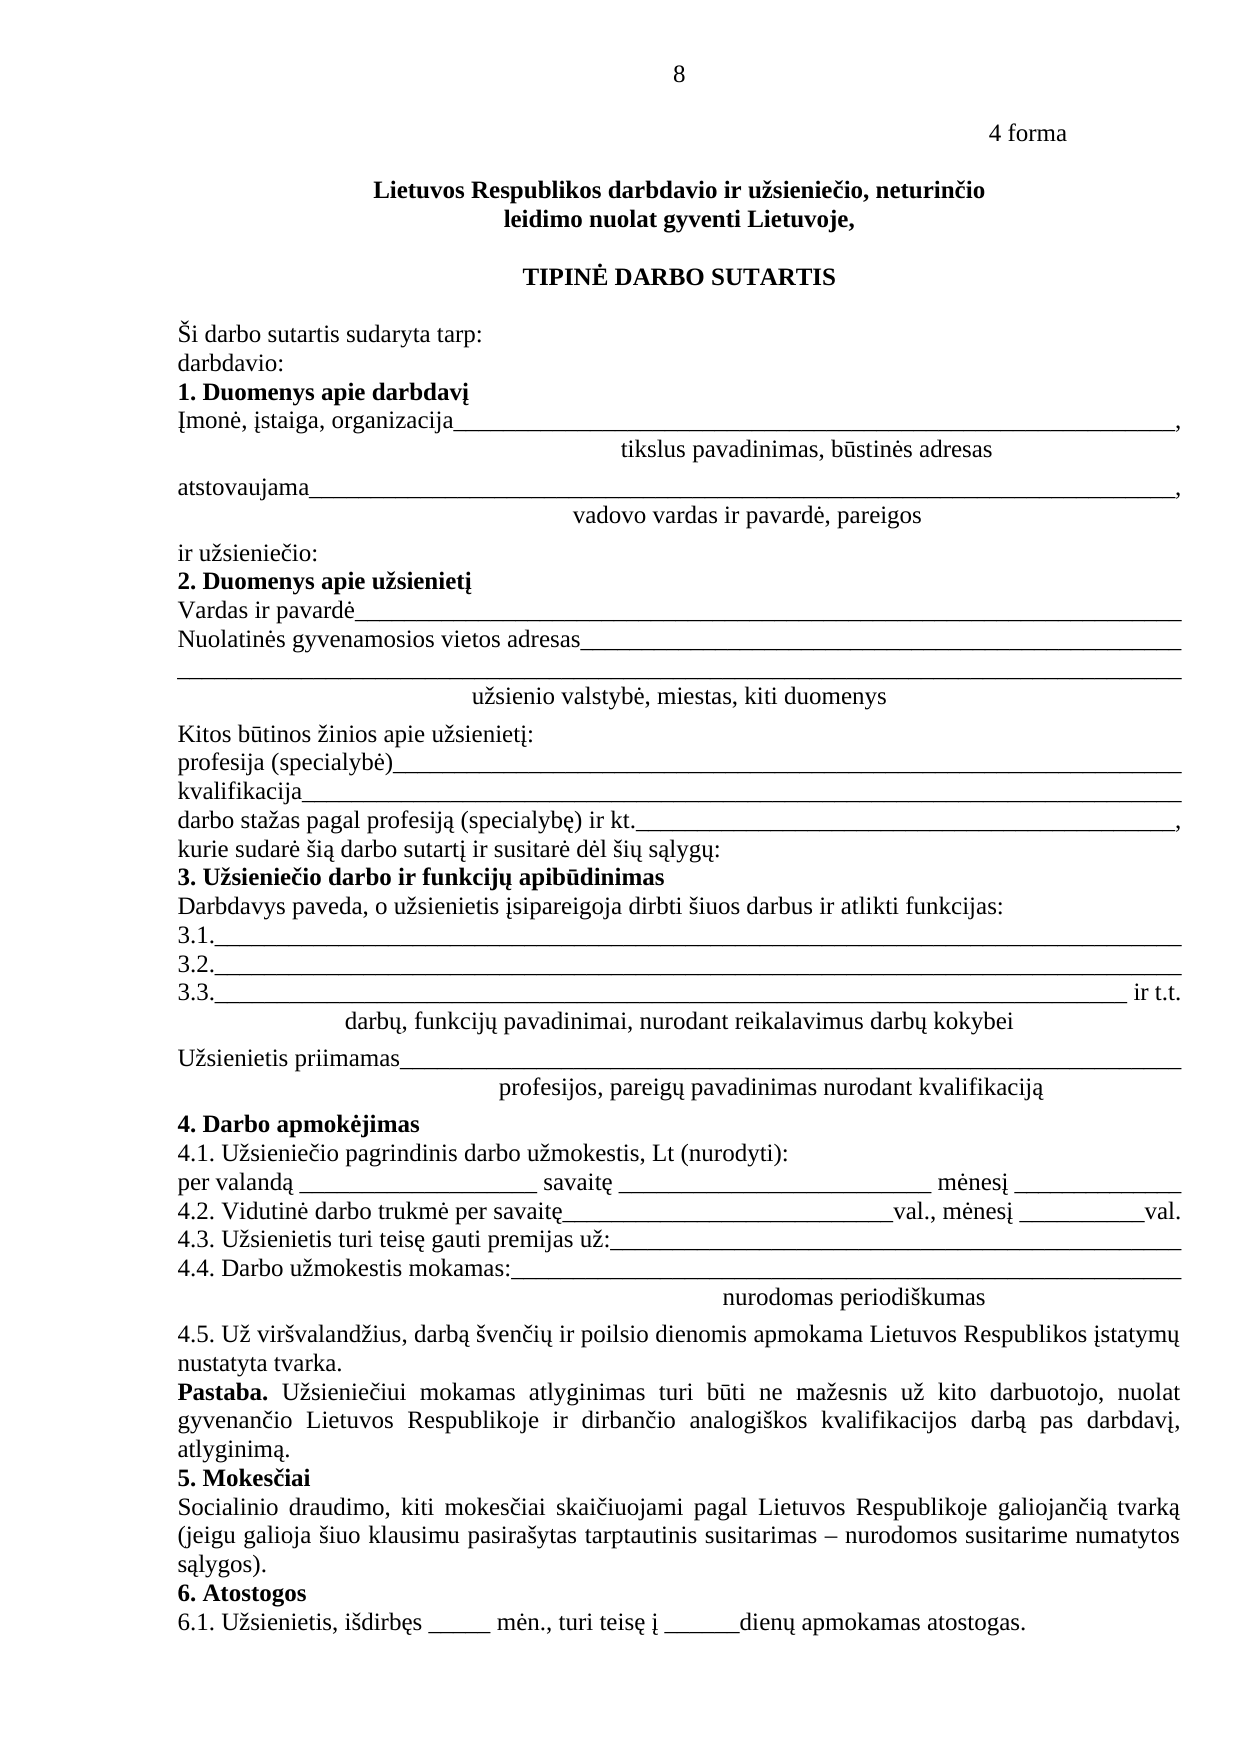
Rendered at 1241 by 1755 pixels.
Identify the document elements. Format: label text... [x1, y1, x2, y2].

text Darbdavys paveda, o užsienietis įsipareigoja dirbti šiuos darbus ir atlikti funkcijas: [177, 891, 1181, 920]
text 4.3. Užsienietis turi teisę gauti premijas už: [177, 1224, 1181, 1253]
text 3.3. ir t.t. [177, 977, 1181, 1006]
text vadovo vardas ir pavardė, pareigos [177, 500, 1181, 538]
text 6. Atostogos [177, 1578, 1181, 1607]
text kurie sudarė šią darbo sutartį ir susitarė dėl šių sąlygų: [177, 834, 1181, 862]
text 1. Duomenys apie darbdavį [177, 377, 1181, 406]
text Nuolatinės gyvenamosios vietos adresas [177, 624, 1181, 653]
text 4.1. Užsieniečio pagrindinis darbo užmokestis, Lt (nurodyti): [177, 1138, 1181, 1167]
text kvalifikacija [177, 776, 1181, 805]
text 4. Darbo apmokėjimas [177, 1109, 1181, 1138]
text 2. Duomenys apie užsienietį [177, 566, 1181, 595]
text darbo stažas pagal profesiją (specialybę) ir kt. , [177, 805, 1181, 834]
text darbų, funkcijų pavadinimai, nurodant reikalavimus darbų kokybei [177, 1006, 1181, 1043]
text ir užsieniečio: [177, 538, 1181, 566]
text atstovaujama , [177, 472, 1181, 500]
text 4.2. Vidutinė darbo trukmė per savaitę val., mėnesį __________val. [177, 1196, 1181, 1224]
text Užsienietis priimamas [177, 1043, 1181, 1072]
text 3.1. [177, 920, 1181, 949]
text darbdavio: [177, 348, 1181, 377]
text Pastaba. Užsieniečiui mokamas atlyginimas turi būti ne mažesnis už kito darbuotojo, nuolat gyvenančio Lietuvos Respublikoje ir dirbančio analogiškos kvalifikacijos darbą pas darbdavį, atlyginimą. [177, 1377, 1181, 1463]
text profesija (specialybė) [177, 747, 1181, 776]
text tikslus pavadinimas, būstinės adresas [177, 434, 1181, 472]
text 4.4. Darbo užmokestis mokamas: [177, 1253, 1181, 1282]
text 3. Užsieniečio darbo ir funkcijų apibūdinimas [177, 862, 1181, 891]
text profesijos, pareigų pavadinimas nurodant kvalifikaciją [177, 1072, 1181, 1109]
text per valandą ___________________ savaitę _________________________ mėnesį [177, 1167, 1181, 1196]
text nurodomas periodiškumas [177, 1282, 1181, 1319]
text 5. Mokesčiai [177, 1463, 1181, 1492]
text TIPINĖ DARBO SUTARTIS [177, 262, 1181, 291]
text Lietuvos Respublikos darbdavio ir užsieniečio, neturinčio [177, 176, 1181, 204]
text 4 forma [988, 118, 1181, 147]
text Kitos būtinos žinios apie užsienietį: [177, 719, 1181, 747]
text Įmonė, įstaiga, organizacija , [177, 406, 1181, 434]
text 3.2. [177, 949, 1181, 977]
text leidimo nuolat gyventi Lietuvoje, [177, 204, 1181, 233]
text Socialinio draudimo, kiti mokesčiai skaičiuojami pagal Lietuvos Respublikoje galiojančią tvarką (jeigu galioja šiuo klausimu pasirašytas tarptautinis susitarimas – nurodomos susitarime numatytos sąlygos). [177, 1492, 1181, 1578]
text 4.5. Už viršvalandžius, darbą švenčių ir poilsio dienomis apmokama Lietuvos Respublikos įstatymų nustatyta tvarka. [177, 1319, 1181, 1377]
text Ši darbo sutartis sudaryta tarp: [177, 319, 1181, 348]
text Vardas ir pavardė [177, 595, 1181, 624]
text užsienio valstybė, miestas, kiti duomenys [177, 681, 1181, 719]
text 6.1. Užsienietis, išdirbęs mėn., turi teisę į ______dienų apmokamas atostogas. [177, 1607, 1181, 1636]
